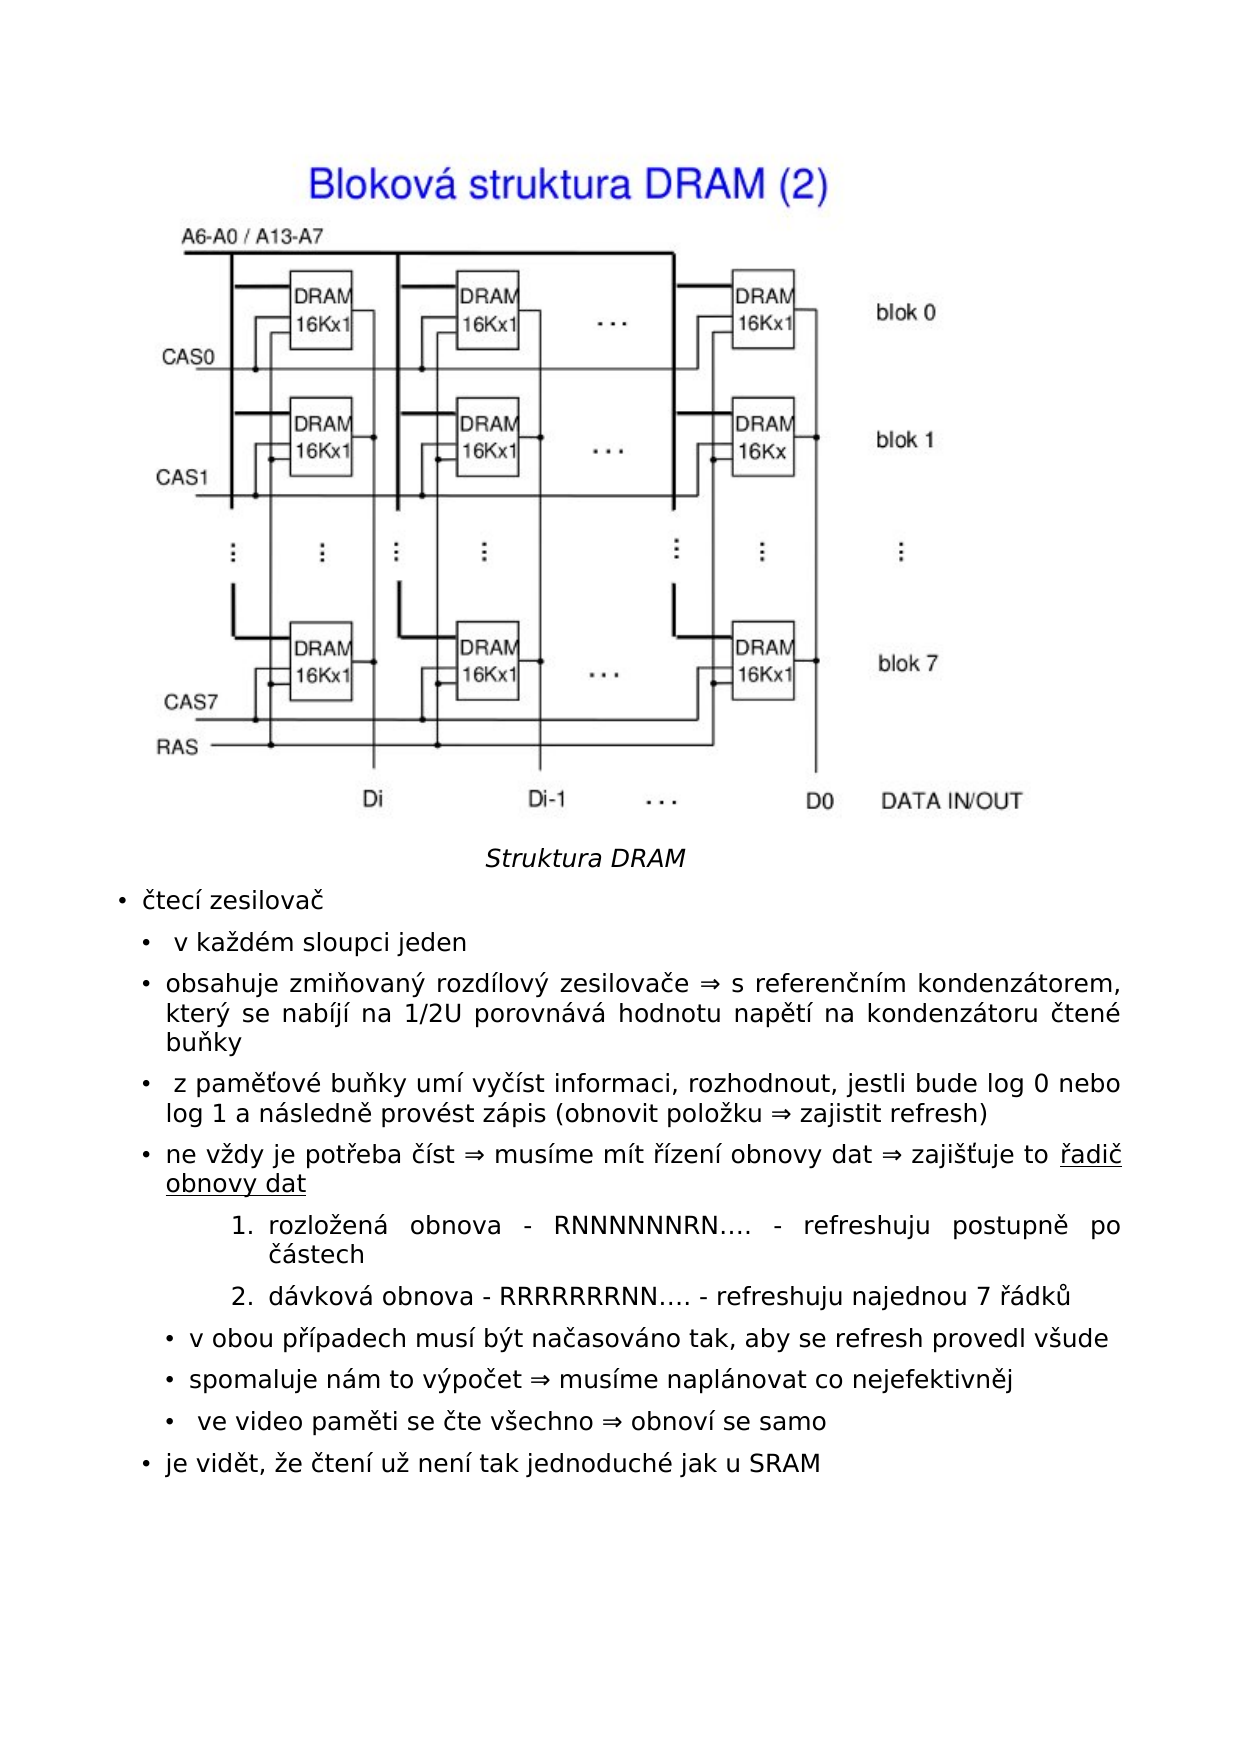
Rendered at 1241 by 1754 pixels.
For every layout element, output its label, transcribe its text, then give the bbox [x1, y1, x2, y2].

list je vidět, že čtení už není tak jednoduché jak u SRAM [142, 1449, 1122, 1478]
list v každém sloupci jeden [142, 928, 1122, 957]
list rozložená obnova - RNNNNNNRN…. - refreshuju postupně po částech [231, 1211, 1122, 1270]
list v obou případech musí být načasováno tak, aby se refresh provedl všude [165, 1324, 1122, 1353]
list spomaluje nám to výpočet ⇒ musíme naplánovat co nejefektivněj [165, 1366, 1122, 1395]
list ve video paměti se čte všechno ⇒ obnoví se samo [165, 1407, 1122, 1436]
list z paměťové buňky umí vyčíst informaci, rozhodnout, jestli bude log 0 nebo log 1 a následně provést zápis (obnovit položku ⇒ zajistit refresh) [142, 1070, 1122, 1128]
picture [118, 130, 1056, 845]
list čtecí zesilovač [118, 886, 1122, 916]
text Struktura DRAM [118, 845, 1056, 874]
list dávková obnova - RRRRRRRNN…. - refreshuju najednou 7 řádků [231, 1282, 1122, 1311]
list ne vždy je potřeba číst ⇒ musíme mít řízení obnovy dat ⇒ zajišťuje to řadič obnovy dat [142, 1141, 1122, 1199]
list obsahuje zmiňovaný rozdílový zesilovače ⇒ s referenčním kondenzátorem, který se nabíjí na 1/2U porovnává hodnotu napětí na kondenzátoru čtené buňky [142, 970, 1122, 1057]
